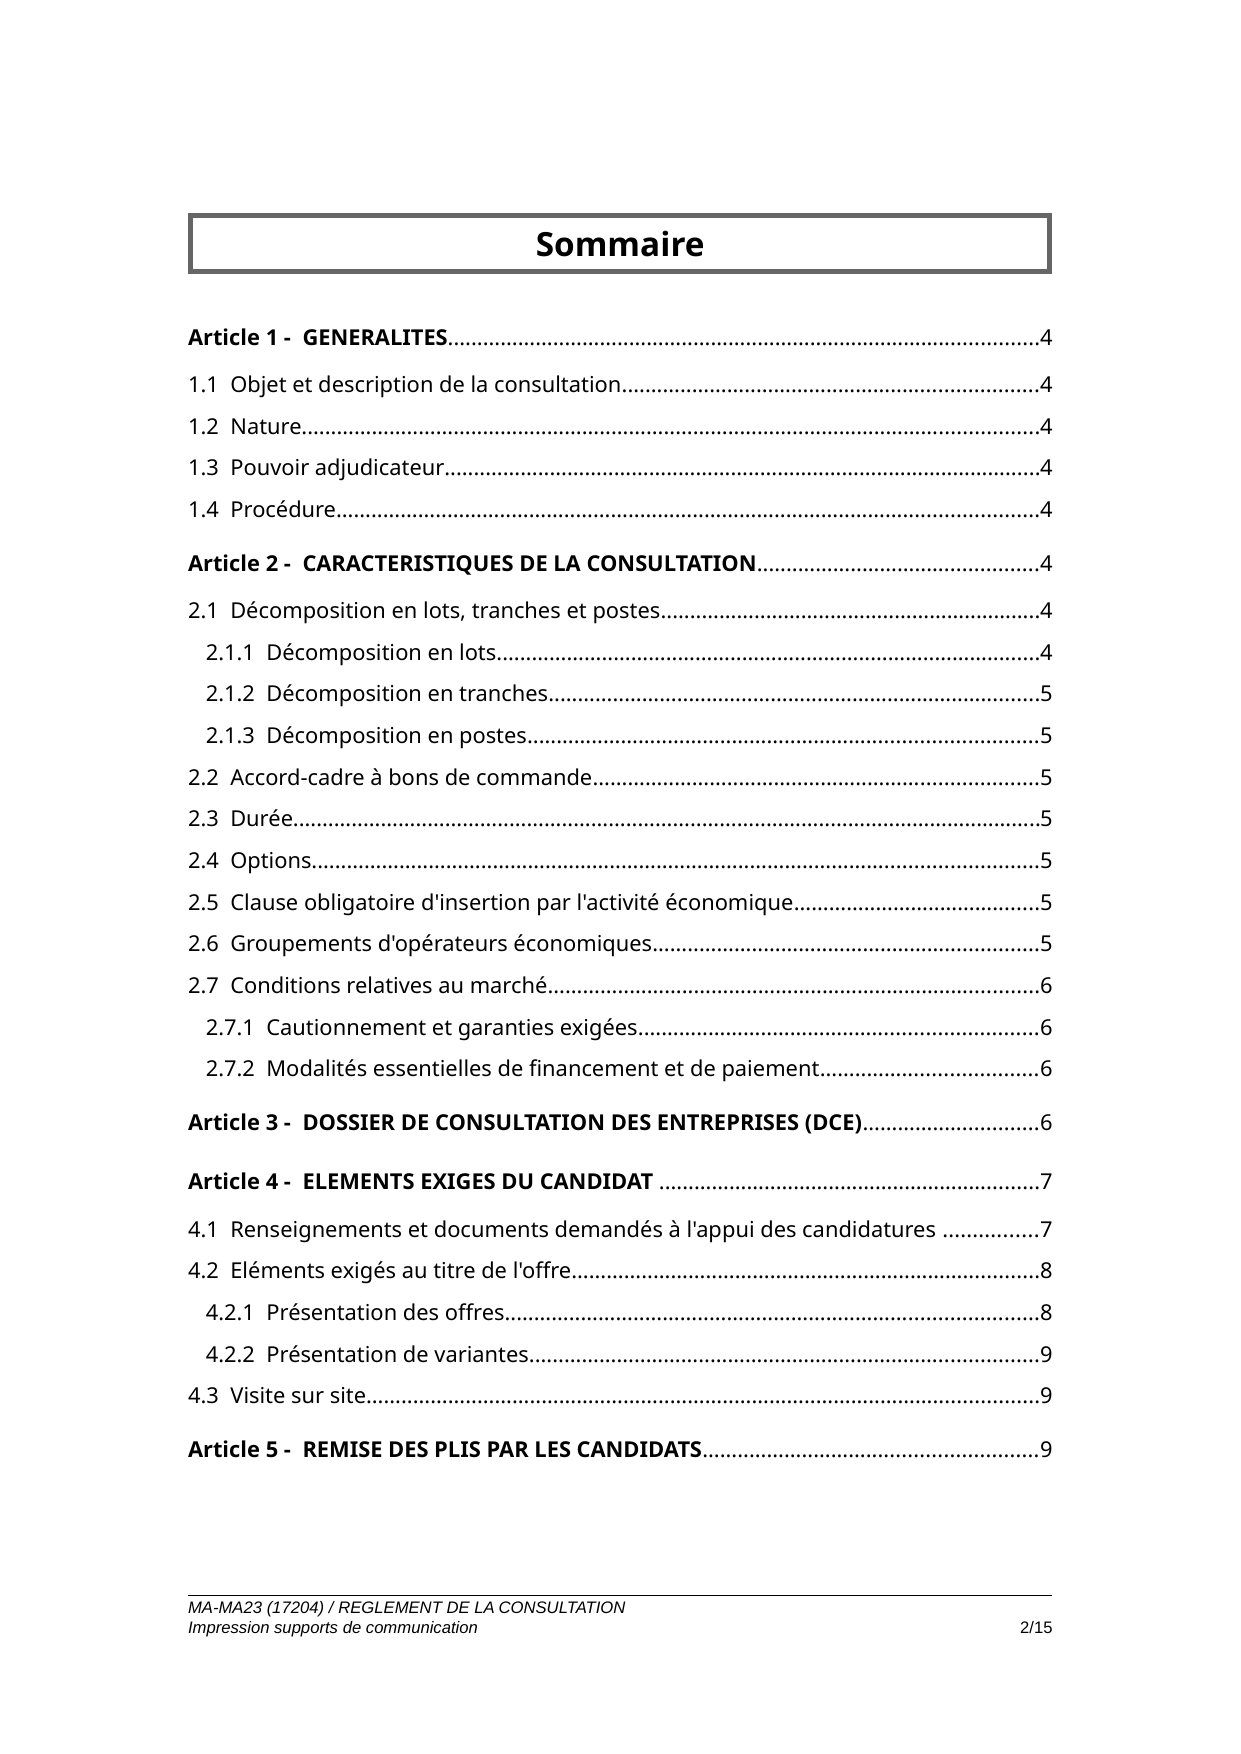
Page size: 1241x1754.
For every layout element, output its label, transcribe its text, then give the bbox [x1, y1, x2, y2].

text 2.7 Conditions relatives au marché 6 [188, 970, 1052, 1000]
text 2.7.1 Cautionnement et garanties exigées 6 [206, 1012, 1052, 1041]
text 1.4 Procédure 4 [188, 494, 1052, 524]
text 4.2 Eléments exigés au titre de l'offre 8 [188, 1255, 1052, 1285]
text Article 1 - GENERALITES 4 [188, 322, 1052, 351]
text 1.1 Objet et description de la consultation 4 [188, 369, 1052, 399]
text 4.2.1 Présentation des offres 8 [206, 1297, 1052, 1327]
text 2.2 Accord-cadre à bons de commande 5 [188, 762, 1052, 791]
text Article 4 - ELEMENTS EXIGES DU CANDIDAT 7 [188, 1166, 1052, 1196]
text 2.5 Clause obligatoire d'insertion par l'activité économique 5 [188, 887, 1052, 916]
text 2.4 Options 5 [188, 845, 1052, 875]
text 2.1.3 Décomposition en postes 5 [206, 720, 1052, 750]
text 1.2 Nature 4 [188, 411, 1052, 441]
text 4.3 Visite sur site 9 [188, 1380, 1052, 1410]
subtitle Sommaire [193, 218, 1047, 269]
text 2.6 Groupements d'opérateurs économiques 5 [188, 928, 1052, 958]
text Article 3 - DOSSIER DE CONSULTATION DES ENTREPRISES (DCE) 6 [188, 1107, 1052, 1137]
text 2.1.1 Décomposition en lots 4 [206, 637, 1052, 666]
text 2.3 Durée 5 [188, 803, 1052, 833]
text 2.1.2 Décomposition en tranches 5 [206, 678, 1052, 708]
text Article 5 - REMISE DES PLIS PAR LES CANDIDATS 9 [188, 1434, 1052, 1463]
text 2.7.2 Modalités essentielles de financement et de paiement 6 [206, 1053, 1052, 1083]
text 4.1 Renseignements et documents demandés à l'appui des candidatures 7 [188, 1213, 1052, 1243]
text 4.2.2 Présentation de variantes 9 [206, 1338, 1052, 1368]
text Article 2 - CARACTERISTIQUES DE LA CONSULTATION 4 [188, 547, 1052, 577]
text 2.1 Décomposition en lots, tranches et postes 4 [188, 595, 1052, 625]
text 1.3 Pouvoir adjudicateur 4 [188, 452, 1052, 482]
